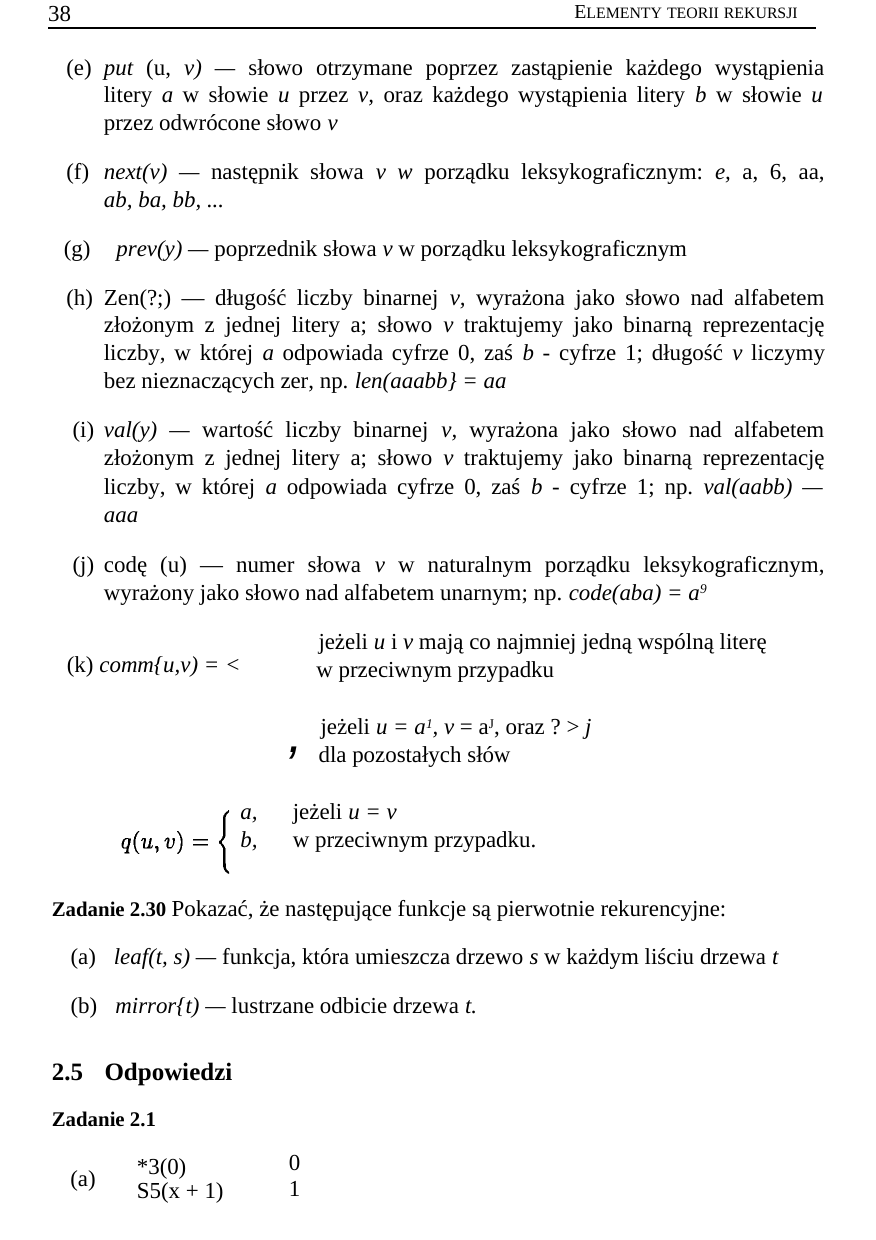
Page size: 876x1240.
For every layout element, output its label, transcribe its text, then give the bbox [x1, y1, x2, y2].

text , [288, 704, 308, 764]
list codę (u) — numer słowa v w naturalnym porządku leksykograficznym, wyrażony jako słowo nad alfabetem unarnym; np. code(aba) = a9 [72, 551, 825, 605]
text 0 [289, 1149, 306, 1175]
text *3(0) [137, 1153, 234, 1179]
subtitle Zadanie 2.1 [52, 1107, 826, 1131]
text Elementy teorii rekursji [574, 0, 818, 23]
picture [121, 810, 230, 874]
list mirror{t) — lustrzane odbicie drzewa t. [52, 992, 826, 1018]
text 1 [289, 1175, 306, 1202]
text Zadanie 2.30 Pokazać, że następujące funkcje są pierwotnie rekurencyjne: [52, 894, 826, 921]
list Odpowiedzi [52, 1057, 826, 1086]
list w przeciwnym przypadku. [240, 826, 825, 853]
text (a) [70, 1164, 103, 1191]
text jeżeli u i v mają co najmniej jedną wspólną literę w przeciwnym przypadku [316, 628, 825, 683]
text 38 [45, 0, 73, 26]
list leaf(t, s) — funkcja, która umieszcza drzewo s w każdym liściu drzewa t [52, 943, 826, 970]
text jeżeli u = a1, v = aJ, oraz ? > j dla pozostałych słów [318, 713, 825, 768]
list put (u, v) — słowo otrzymane poprzez zastąpienie każdego wystąpienia litery a w słowie u przez v, oraz każdego wystąpienia litery b w słowie u przez odwrócone słowo v [66, 53, 825, 136]
text S5(x + 1) [137, 1179, 234, 1203]
list next(v) — następnik słowa v w porządku leksykograficznym: e, a, 6, aa, ab, ba, bb, ... [66, 158, 825, 212]
list prev(y) — poprzednik słowa v w porządku leksykograficznym [64, 235, 825, 261]
list Zen(?;) — długość liczby binarnej v, wyrażona jako słowo nad alfabetem złożonym z jednej litery a; słowo v traktujemy jako binarną reprezentację liczby, w której a odpowiada cyfrze 0, zaś b - cyfrze 1; długość v liczymy bez nieznaczących zer, np. len(aaabb} = aa [66, 283, 825, 394]
list val(y) — wartość liczby binarnej v, wyrażona jako słowo nad alfabetem złożonym z jednej litery a; słowo v traktujemy jako binarną reprezentację liczby, w której a odpowiada cyfrze 0, zaś b - cyfrze 1; np. val(aabb) — aaa [72, 416, 825, 528]
text (k) comm{u,v) = < [67, 651, 271, 677]
list jeżeli u = v [240, 798, 825, 825]
